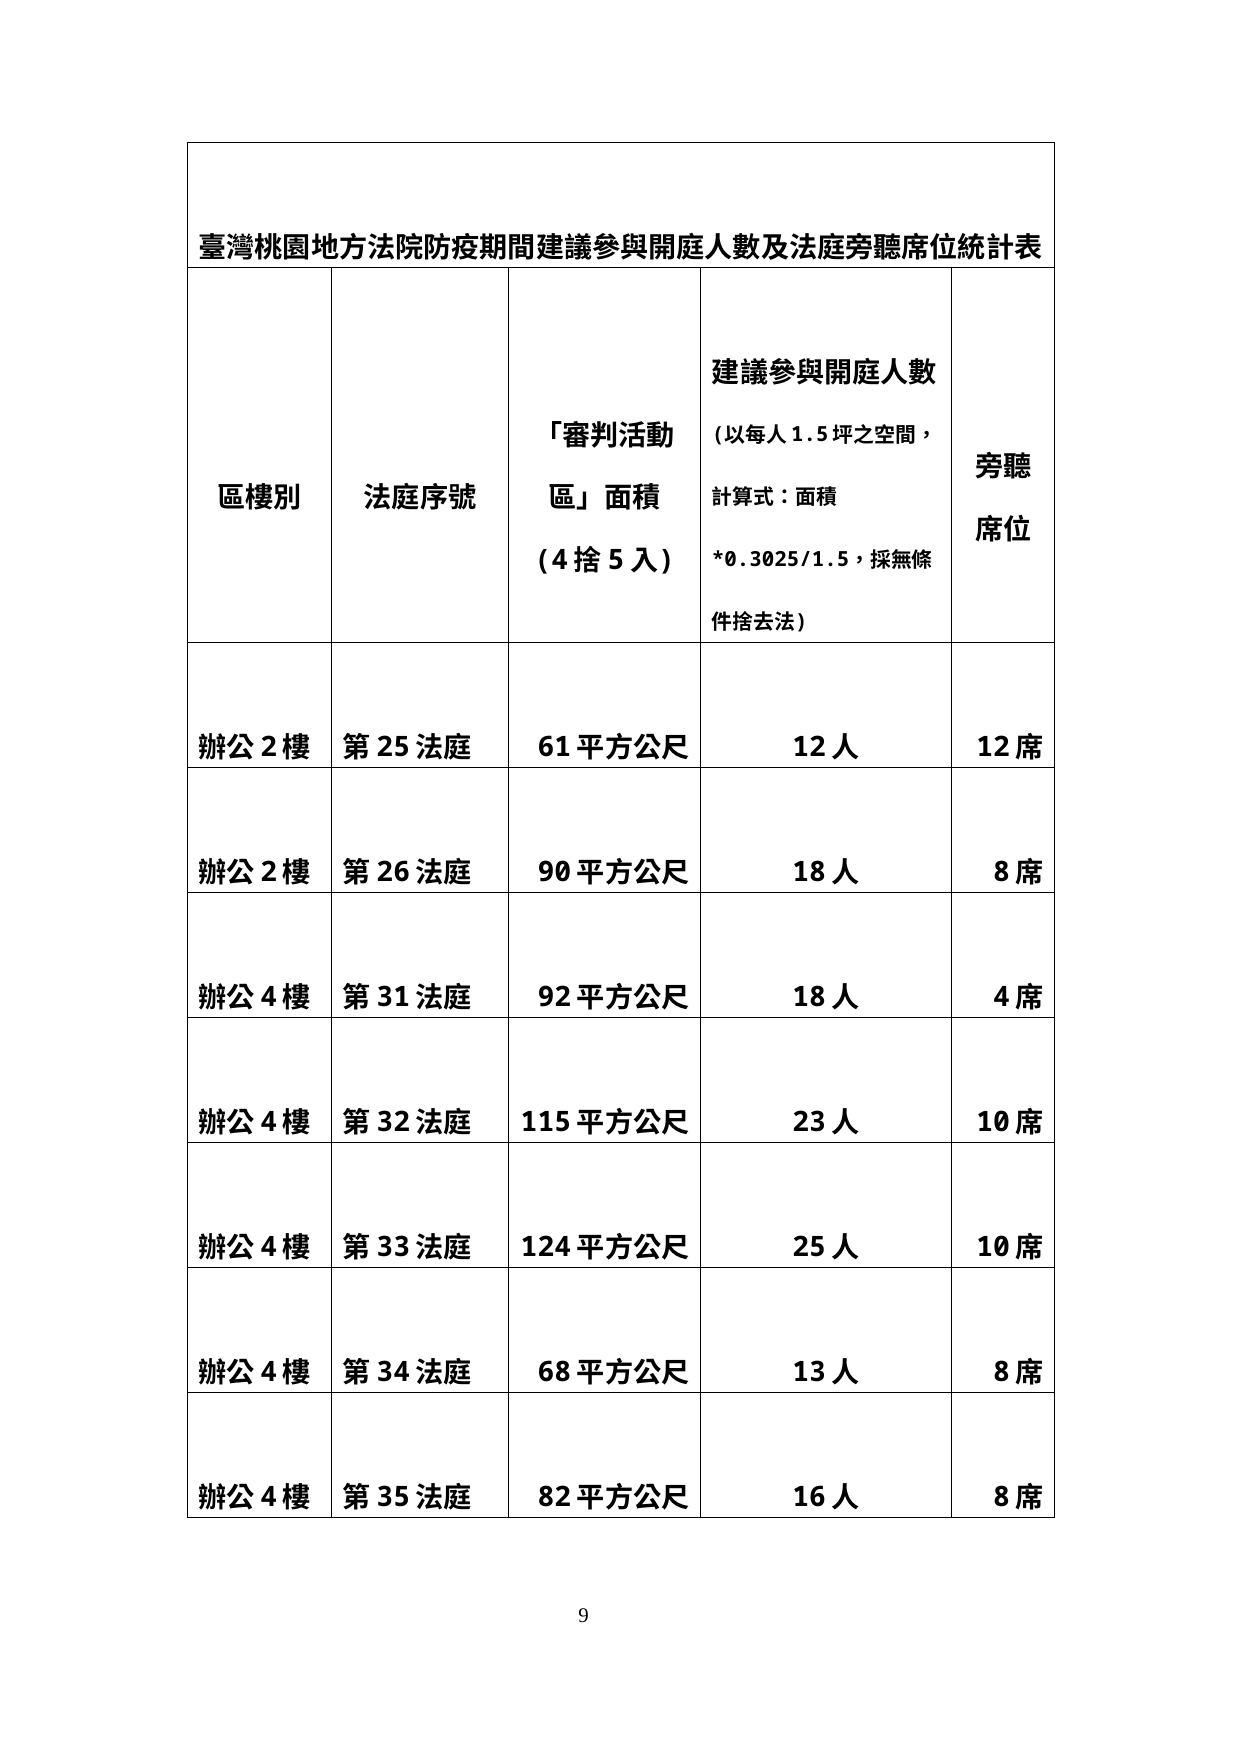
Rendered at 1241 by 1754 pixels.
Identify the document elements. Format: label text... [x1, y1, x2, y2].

table_cell 8席 [952, 1268, 1054, 1392]
table_cell 68平方公尺 [509, 1268, 700, 1392]
table_cell 4席 [952, 893, 1054, 1017]
table_cell 建議參與開庭人數 (以每人1.5坪之空間，計算式：面積*0.3025/1.5，採無條件捨去法) [701, 268, 951, 642]
table_header 臺灣桃園地方法院防疫期間建議參與開庭人數及法庭旁聽席位統計表 [188, 143, 1054, 267]
table_cell 92平方公尺 [509, 893, 700, 1017]
table_cell 10席 [952, 1018, 1054, 1142]
table_cell 12席 [952, 643, 1054, 767]
table_cell 18人 [701, 893, 951, 1017]
table_cell 25人 [701, 1143, 951, 1267]
table_cell 8席 [952, 1393, 1054, 1517]
table_cell 辦公4樓 [188, 1393, 331, 1517]
table_cell 82平方公尺 [509, 1393, 700, 1517]
table_cell 第34法庭 [332, 1268, 508, 1392]
table_cell 61平方公尺 [509, 643, 700, 767]
table_cell 8席 [952, 768, 1054, 892]
table_cell 13人 [701, 1268, 951, 1392]
table_cell 12人 [701, 643, 951, 767]
table_cell 辦公2樓 [188, 768, 331, 892]
table_cell 「審判活動區」面積 (4捨5入) [509, 268, 700, 642]
table_cell 區樓別 [188, 268, 331, 642]
table_cell 第35法庭 [332, 1393, 508, 1517]
table_cell 第33法庭 [332, 1143, 508, 1267]
table_cell 第25法庭 [332, 643, 508, 767]
table_cell 第32法庭 [332, 1018, 508, 1142]
table_cell 法庭序號 [332, 268, 508, 642]
table_cell 辦公4樓 [188, 1018, 331, 1142]
table_cell 第31法庭 [332, 893, 508, 1017]
table_cell 23人 [701, 1018, 951, 1142]
table_cell 90平方公尺 [509, 768, 700, 892]
table_cell 10席 [952, 1143, 1054, 1267]
table_cell 16人 [701, 1393, 951, 1517]
table_cell 辦公2樓 [188, 643, 331, 767]
table_cell 124平方公尺 [509, 1143, 700, 1267]
table_cell 辦公4樓 [188, 1268, 331, 1392]
table_cell 第26法庭 [332, 768, 508, 892]
table_cell 旁聽席位 [952, 268, 1054, 642]
table_cell 115平方公尺 [509, 1018, 700, 1142]
table_cell 辦公4樓 [188, 893, 331, 1017]
table_cell 辦公4樓 [188, 1143, 331, 1267]
table_cell 18人 [701, 768, 951, 892]
